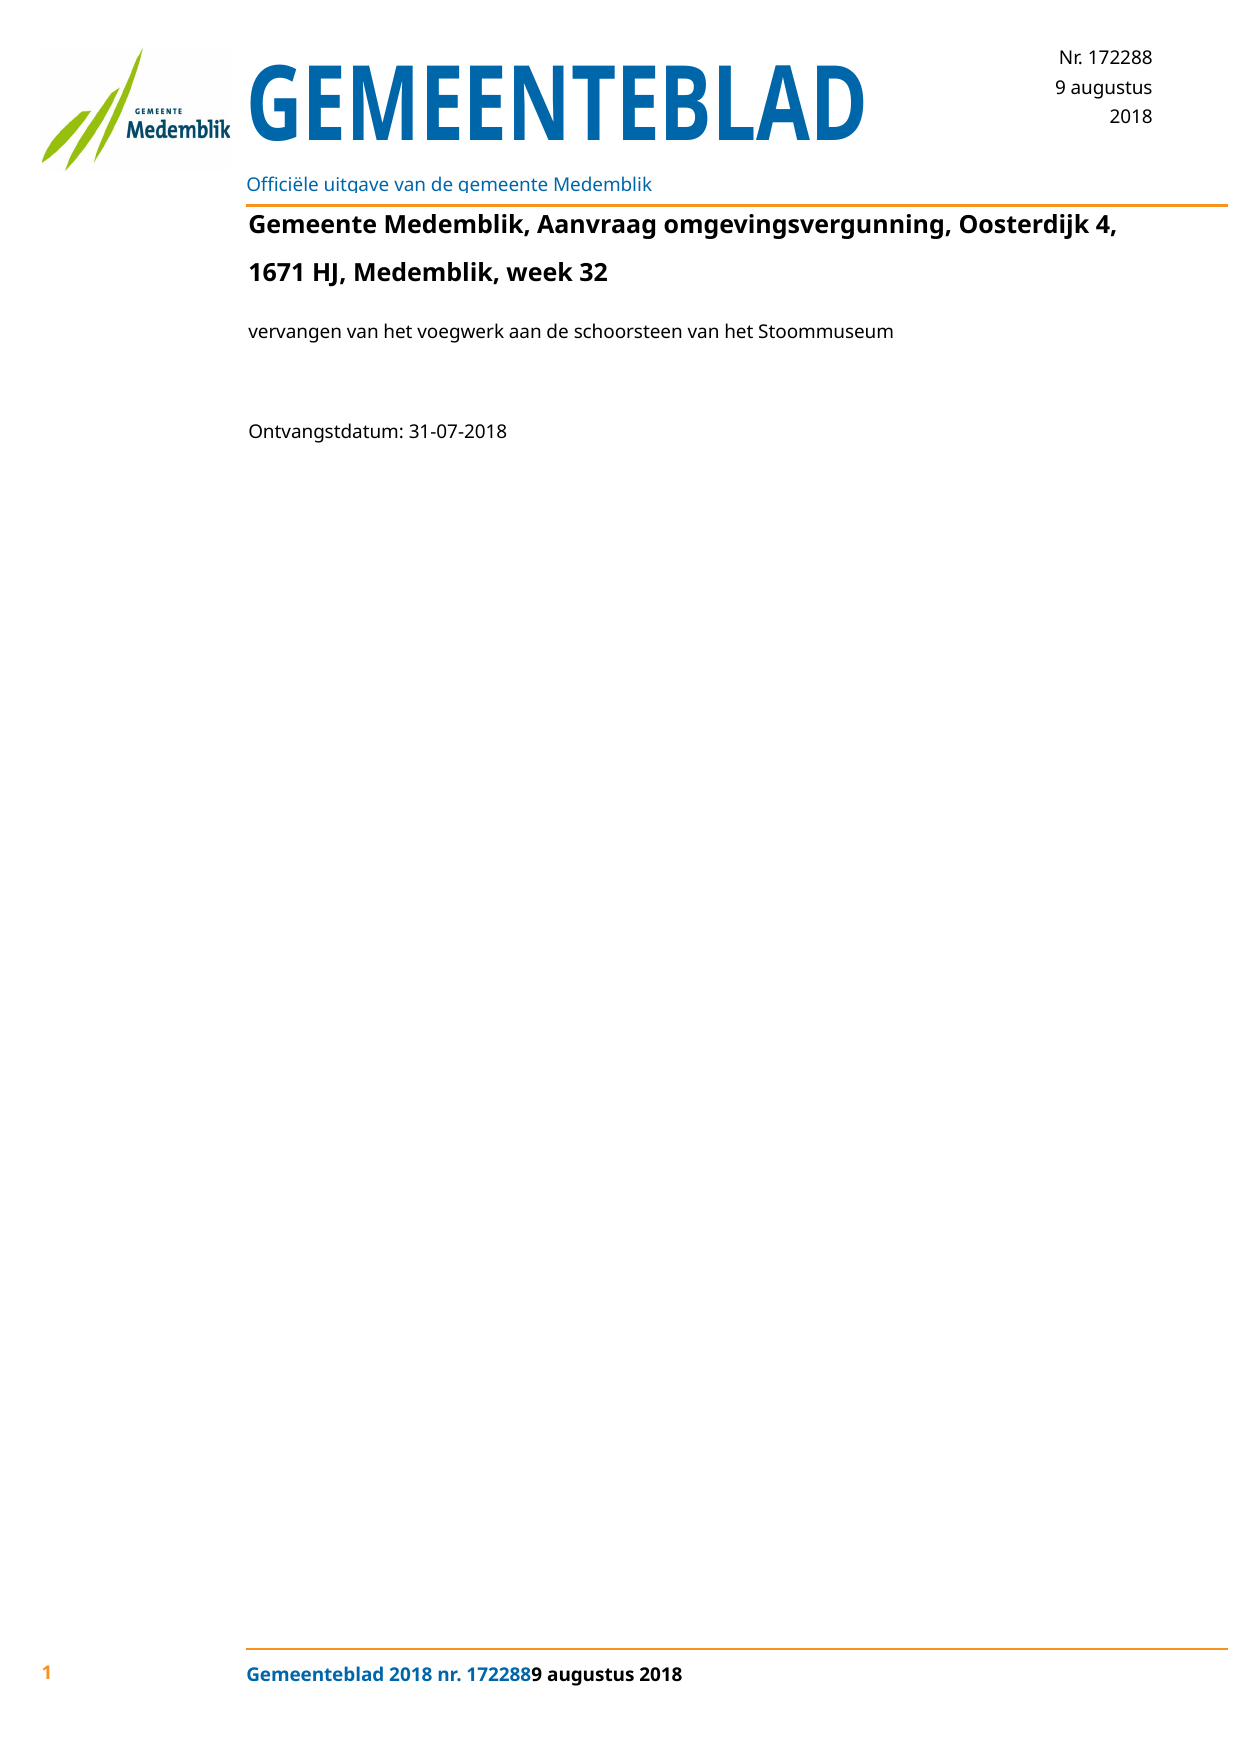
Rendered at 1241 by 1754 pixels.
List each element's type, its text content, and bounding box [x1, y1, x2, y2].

text Ontvangstdatum: 31-07-2018 [248, 419, 1152, 444]
text vervangen van het voegwerk aan de schoorsteen van het Stoommuseum [248, 318, 1152, 344]
picture [41, 47, 231, 172]
text Gemeente Medemblik, Aanvraag omgevingsvergunning, Oosterdijk 4, 1671 HJ, Medemblik, week 32 [248, 207, 1152, 288]
